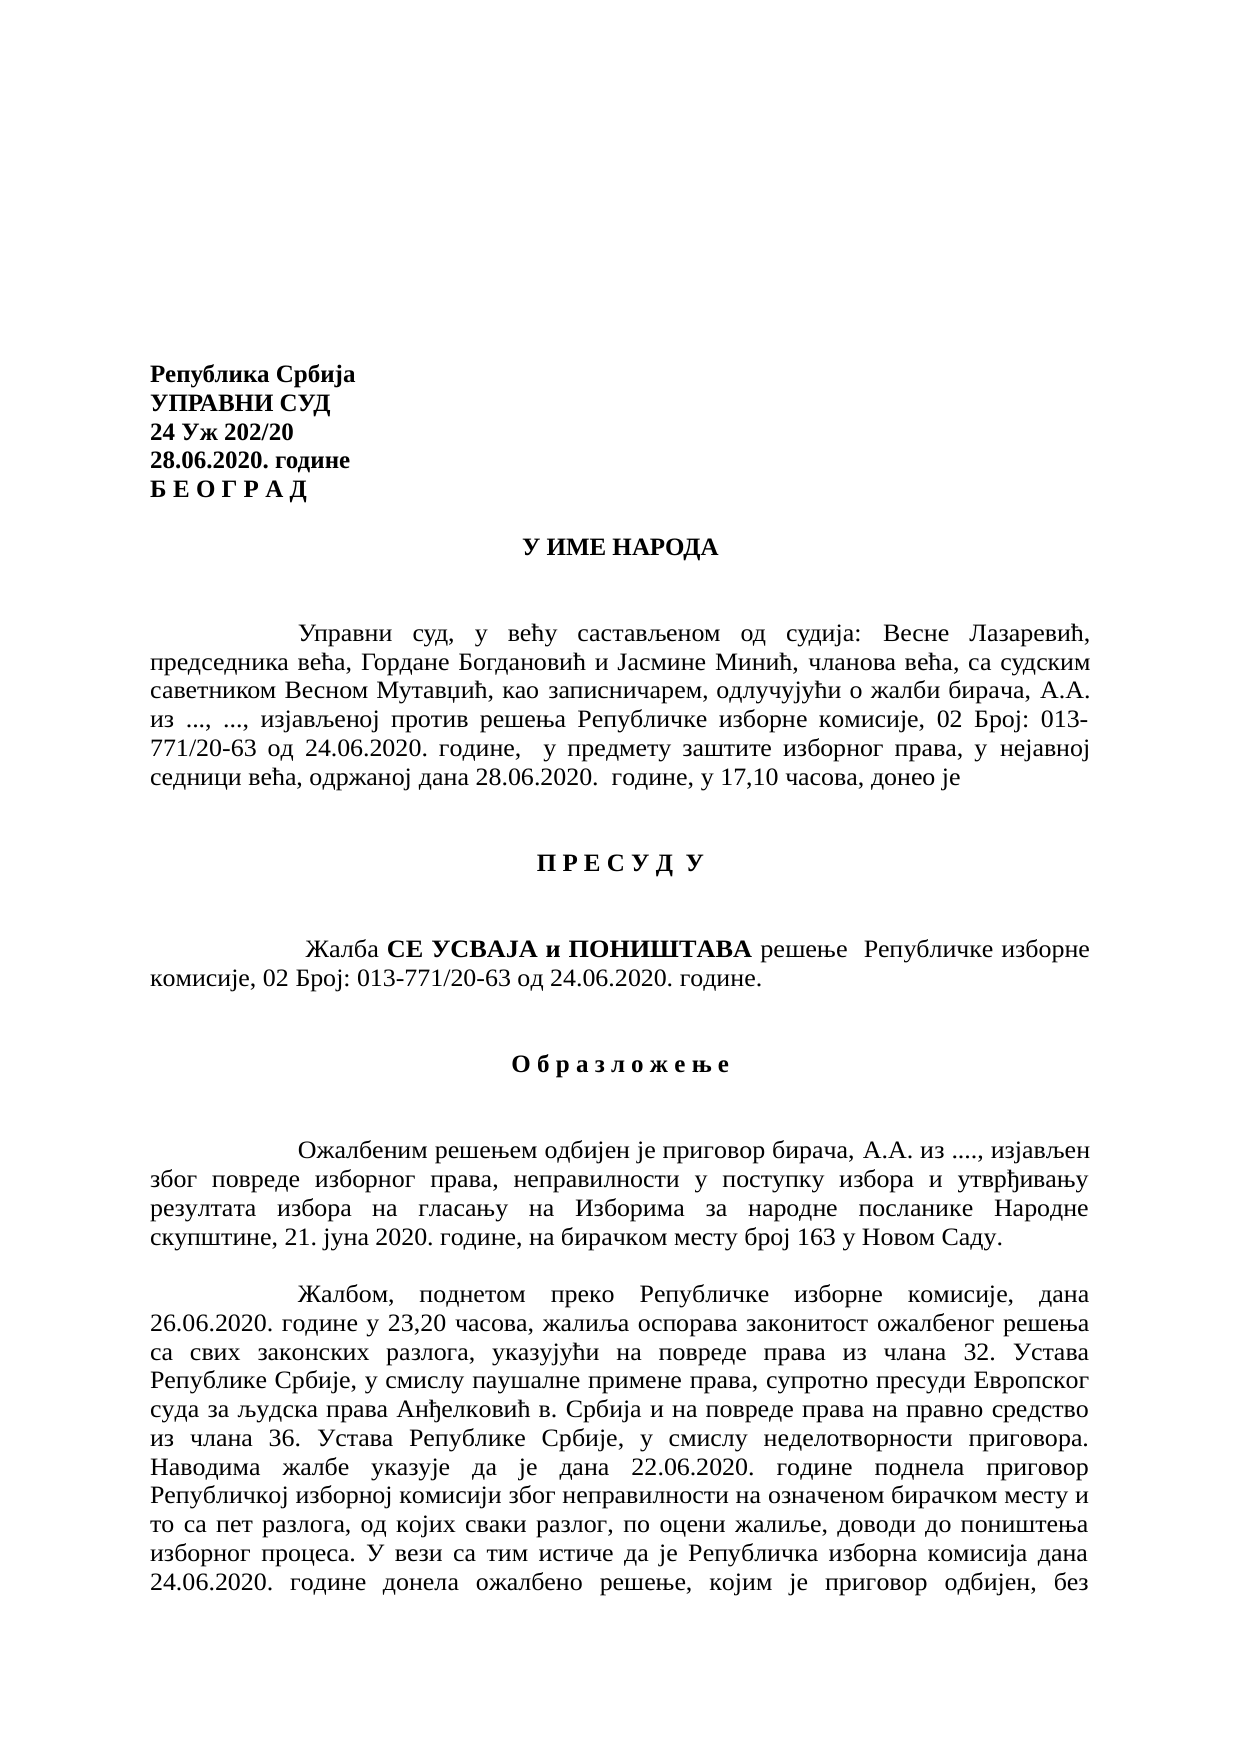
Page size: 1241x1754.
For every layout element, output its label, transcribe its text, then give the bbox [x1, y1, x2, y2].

text Б Е О Г Р А Д [150, 474, 1090, 503]
text О б р а з л о ж е њ е [150, 1049, 1090, 1078]
text УПРАВНИ СУД [150, 388, 1090, 417]
text Жалбом, поднетом преко Републичке изборне комисије, дана 26.06.2020. године у 23,20 часова, жалиља оспорава законитост ожалбеног решења са свих законских разлога, указујући на повреде права из члана 32. Устава Републике Србије, у смислу паушалне примене права, супротно пресуди Европског суда за људска права Анђелковић в. Србија и на повреде права на правно средство из члана 36. Устава Републике Србије, у смислу неделотворности приговора. Наводима жалбе указује да је дана 22.06.2020. године поднела приговор Републичкој изборној комисији због неправилности на означеном бирачком месту и то са пет разлога, од којих сваки разлог, по оцени жалиље, доводи до поништења изборног процеса. У вези са тим истиче да је Републичка изборна комисија дана 24.06.2020. године донела ожалбено решење, којим је приговор одбијен, без [150, 1279, 1090, 1595]
text Ожалбеним решењем одбијен је приговор бирача, А.А. из ...., изјављен због повреде изборног права, неправилности у поступку избора и утврђивању резултата избора на гласању на Изборима за народне посланике Народне скупштине, 21. јуна 2020. године, на бирачком месту број 163 у Новом Саду. [150, 1135, 1090, 1250]
text У ИМЕ НАРОДА [150, 532, 1090, 560]
text Управни суд, у већу састављеном од судија: Весне Лазаревић, председника већа, Гордане Богдановић и Јасмине Минић, чланова већа, са судским саветником Весном Мутавџић, као записничарем, одлучујући о жалби бирача, А.А. из ..., ..., изјављеној против решења Републичке изборне комисије, 02 Број: 013-771/20-63 од 24.06.2020. године, у предмету заштите изборног права, у нејавној седници већа, одржаној дана 28.06.2020. године, у 17,10 часова, донео је [150, 618, 1090, 790]
text П Р Е С У Д У [150, 848, 1090, 877]
text 24 Уж 202/20 [150, 417, 1090, 445]
text 28.06.2020. године [150, 445, 1090, 474]
text Република Србија [150, 148, 1090, 388]
text Жалба СЕ УСВАЈА и ПОНИШТАВА решење Републичке изборне комисије, 02 Број: 013-771/20-63 од 24.06.2020. године. [150, 934, 1090, 992]
